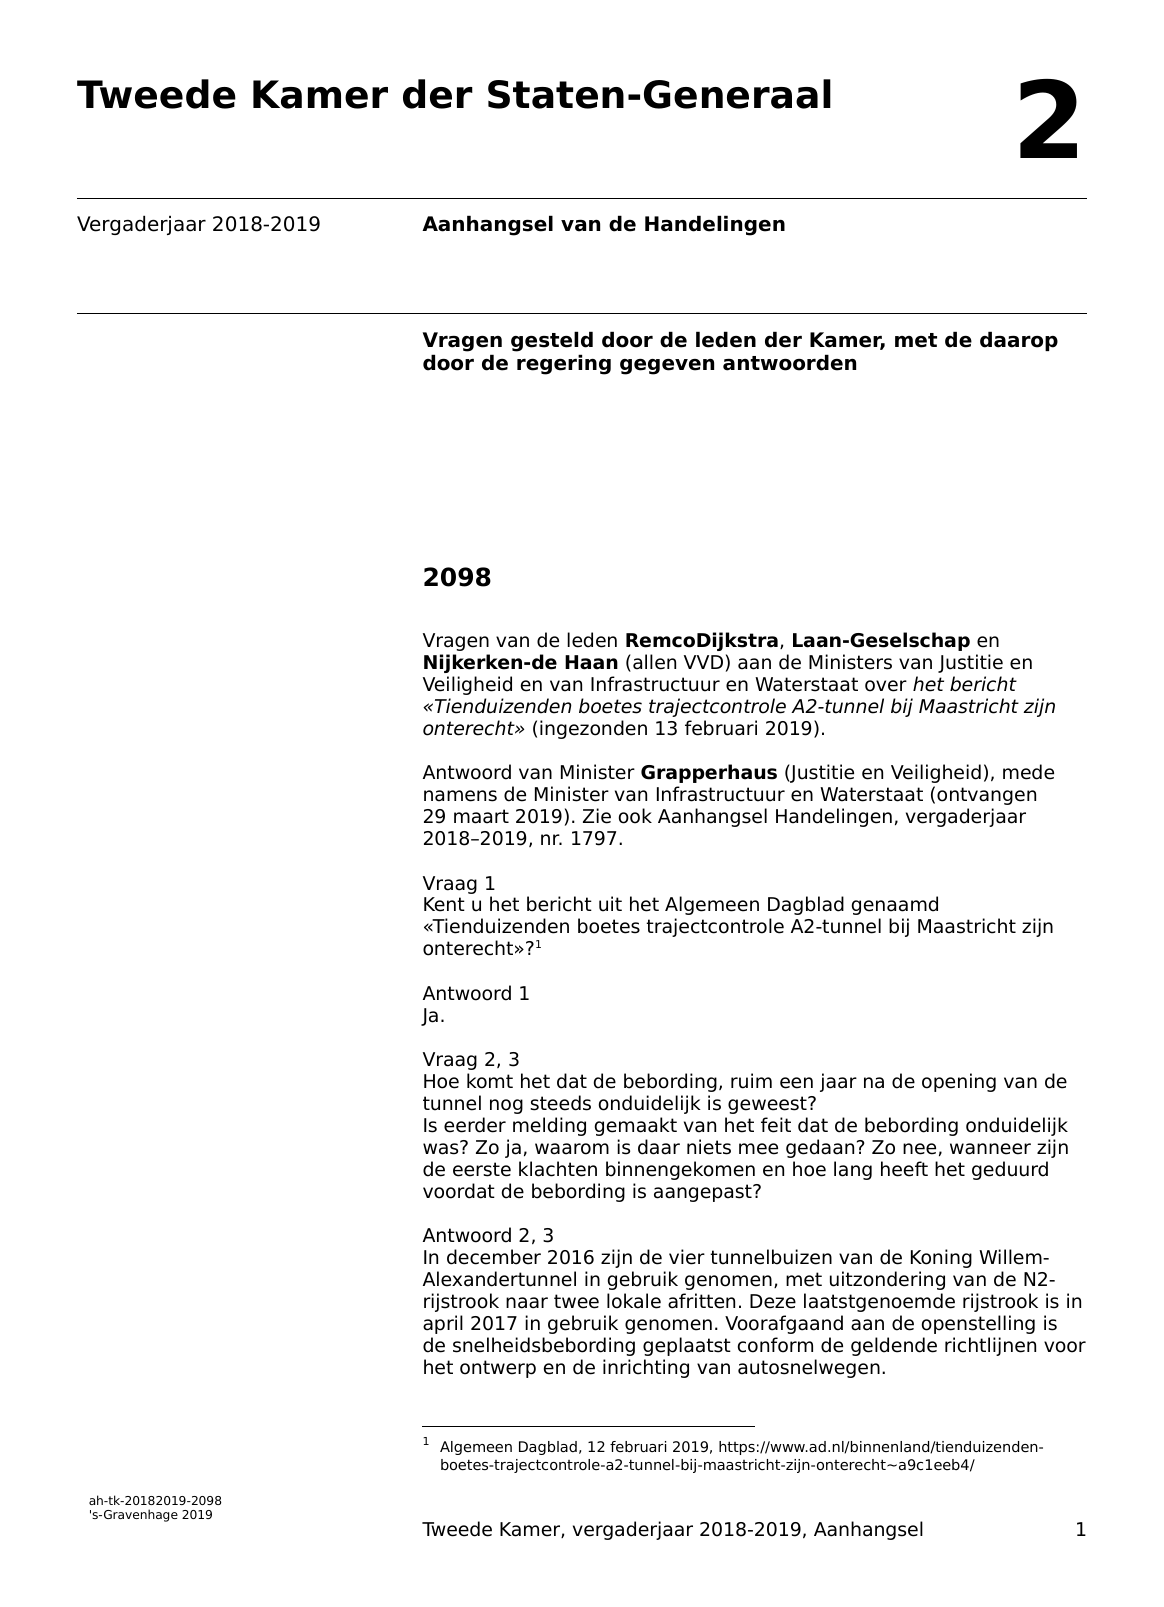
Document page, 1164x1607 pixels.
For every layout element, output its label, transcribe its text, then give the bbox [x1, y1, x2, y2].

text Antwoord 1 [422, 982, 1087, 1004]
text Antwoord van Minister Grapperhaus (Justitie en Veiligheid), mede namens de Minister van Infrastructuur en Waterstaat (ontvangen 29 maart 2019). Zie ook Aanhangsel Handelingen, vergaderjaar 2018–2019, nr. 1797. [422, 762, 1087, 850]
table_header 2 [886, 59, 1087, 198]
text Hoe komt het dat de bebording, ruim een jaar na de opening van de tunnel nog steeds onduidelijk is geweest? [422, 1071, 1087, 1114]
table_cell Vragen gesteld door de leden der Kamer, met de daarop door de regering gegeven antwoorden [422, 314, 1087, 375]
text Antwoord 2, 3 [422, 1225, 1087, 1247]
text 2098 [422, 563, 1087, 592]
table_cell [77, 314, 422, 375]
text Vraag 1 [422, 872, 1087, 894]
text Vragen van de leden RemcoDijkstra, Laan-Geselschap en Nijkerken-de Haan (allen VVD) aan de Ministers van Justitie en Veiligheid en van Infrastructuur en Waterstaat over het bericht «Tienduizenden boetes trajectcontrole A2-tunnel bij Maastricht zijn onterecht» (ingezonden 13 februari 2019). [422, 630, 1087, 740]
text In december 2016 zijn de vier tunnelbuizen van de Koning Willem-Alexandertunnel in gebruik genomen, met uitzondering van de N2-rijstrook naar twee lokale afritten. Deze laatstgenoemde rijstrook is in april 2017 in gebruik genomen. Voorafgaand aan de openstelling is de snelheidsbebording geplaatst conform de geldende richtlijnen voor het ontwerp en de inrichting van autosnelwegen. [422, 1247, 1087, 1378]
text Ja. [422, 1004, 1087, 1026]
table_header Tweede Kamer der Staten-Generaal [77, 59, 886, 198]
table_cell Vergaderjaar 2018-2019 [77, 199, 422, 313]
table_cell Aanhangsel van de Handelingen [422, 199, 1087, 313]
text Kent u het bericht uit het Algemeen Dagblad genaamd «Tienduizenden boetes trajectcontrole A2-tunnel bij Maastricht zijn onterecht»? [422, 894, 1087, 960]
text ah-tk-20182019-2098 [88, 1494, 323, 1508]
text Algemeen Dagblad, 12 februari 2019, https://www.ad.nl/binnenland/tienduizenden-boetes-trajectcontrole-a2-tunnel-bij-maastricht-zijn-onterecht~a9c1eeb4/ [422, 1435, 1087, 1474]
text 's-Gravenhage 2019 [88, 1508, 323, 1522]
text Vraag 2, 3 [422, 1049, 1087, 1071]
text Is eerder melding gemaakt van het feit dat de bebording onduidelijk was? Zo ja, waarom is daar niets mee gedaan? Zo nee, wanneer zijn de eerste klachten binnengekomen en hoe lang heeft het geduurd voordat de bebording is aangepast? [422, 1114, 1087, 1202]
